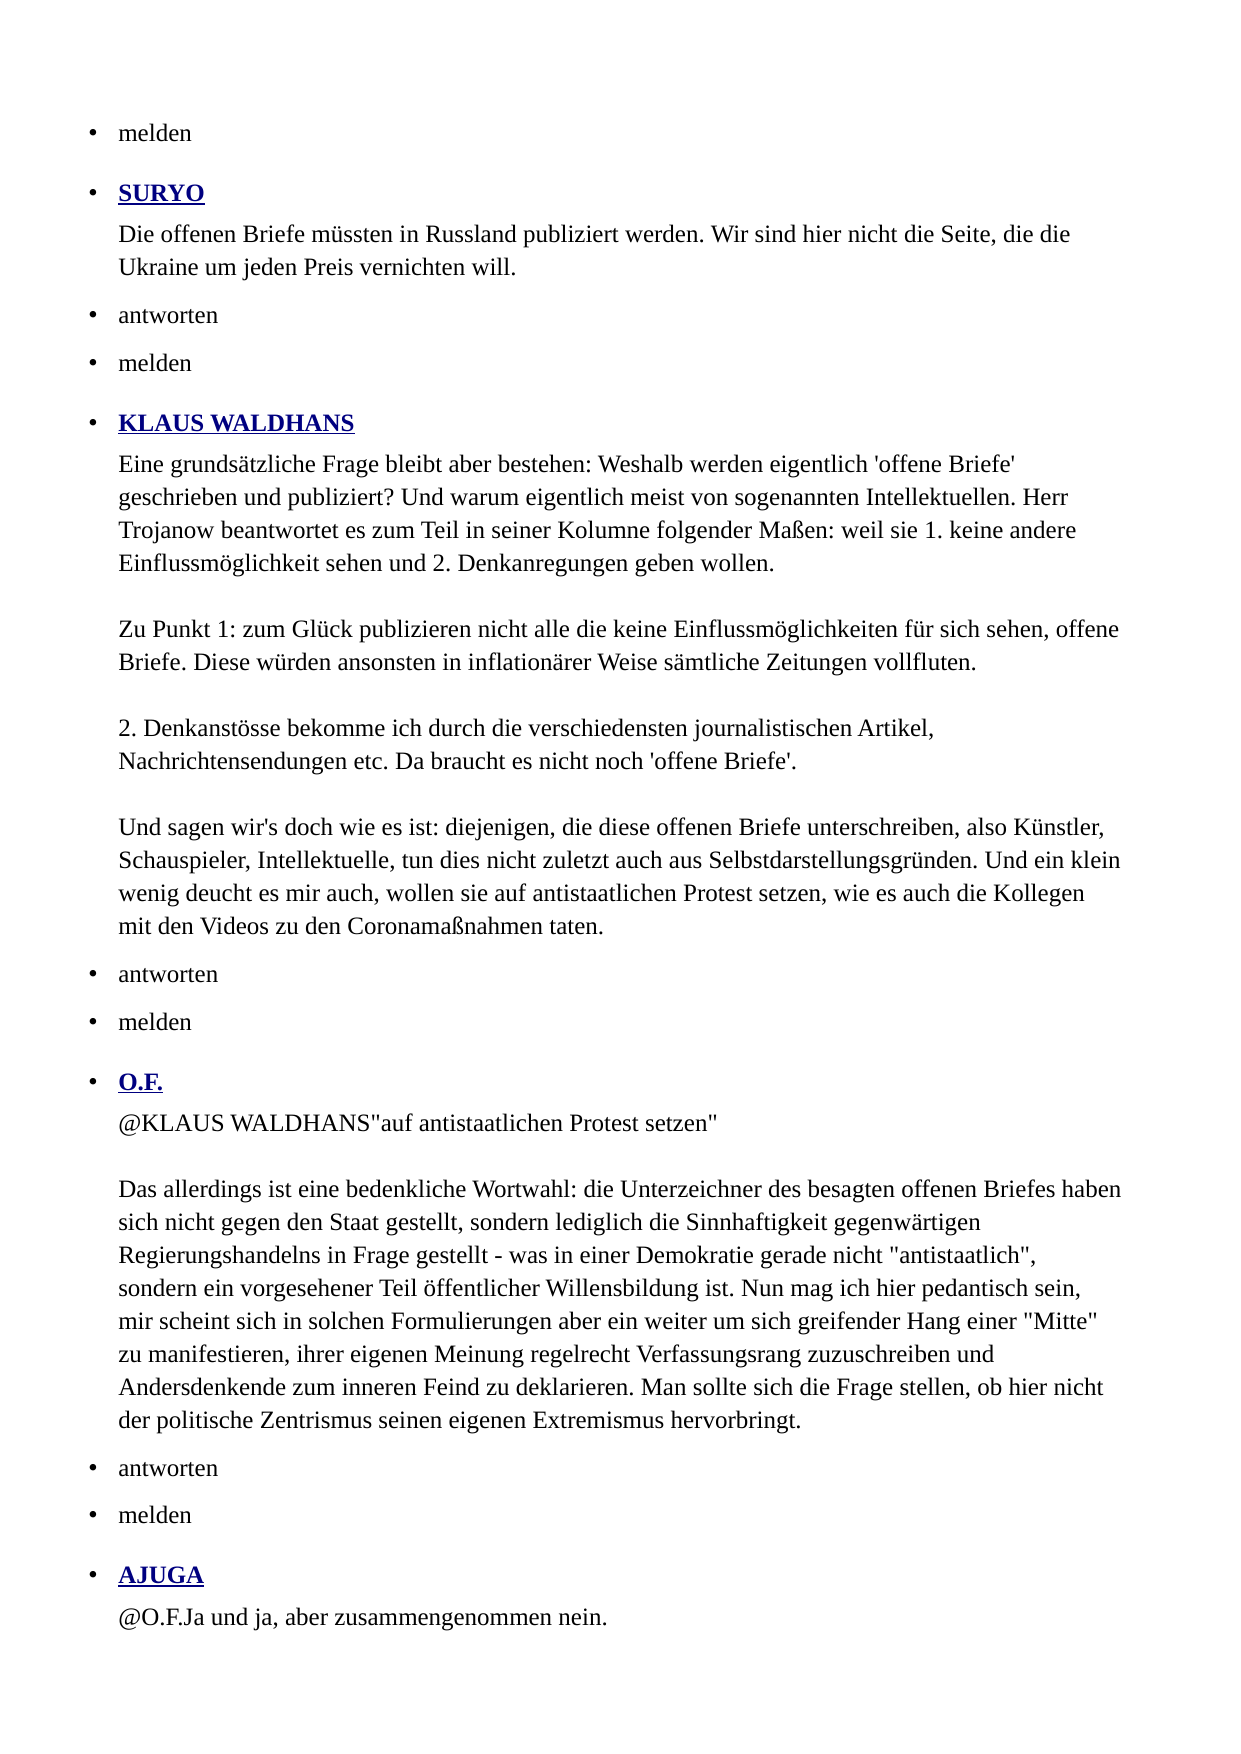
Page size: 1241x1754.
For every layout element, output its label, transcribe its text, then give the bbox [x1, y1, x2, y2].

list antworten [118, 959, 1122, 988]
list Eine grundsätzliche Frage bleibt aber bestehen: Weshalb werden eigentlich 'offene Briefe' geschrieben und publiziert? Und warum eigentlich meist von sogenannten Intellektuellen. Herr Trojanow beantwortet es zum Teil in seiner Kolumne folgender Maßen: weil sie 1. keine andere Einflussmöglichkeit sehen und 2. Denkanregungen geben wollen. Zu Punkt 1: zum Glück publizieren nicht alle die keine Einflussmöglichkeiten für sich sehen, offene Briefe. Diese würden ansonsten in inflationärer Weise sämtliche Zeitungen vollfluten. 2. Denkanstösse bekomme ich durch die verschiedensten journalistischen Artikel, Nachrichtensendungen etc. Da braucht es nicht noch 'offene Briefe'. Und sagen wir's doch wie es ist: diejenigen, die diese offenen Briefe unterschreiben, also Künstler, Schauspieler, Intellektuelle, tun dies nicht zuletzt auch aus Selbstdarstellungsgründen. Und ein klein wenig deucht es mir auch, wollen sie auf antistaatlichen Protest setzen, wie es auch die Kollegen mit den Videos zu den Coronamaßnahmen taten. [118, 449, 1122, 940]
list melden [118, 348, 1122, 376]
list antworten [118, 1453, 1122, 1481]
list @KLAUS WALDHANS"auf antistaatlichen Protest setzen" Das allerdings ist eine bedenkliche Wortwahl: die Unterzeichner des besagten offenen Briefes haben sich nicht gegen den Staat gestellt, sondern lediglich die Sinnhaftigkeit gegenwärtigen Regierungshandelns in Frage gestellt - was in einer Demokratie gerade nicht "antistaatlich", sondern ein vorgesehener Teil öffentlicher Willensbildung ist. Nun mag ich hier pedantisch sein, mir scheint sich in solchen Formulierungen aber ein weiter um sich greifender Hang einer "Mitte" zu manifestieren, ihrer eigenen Meinung regelrecht Verfassungsrang zuzuschreiben und Andersdenkende zum inneren Feind zu deklarieren. Man sollte sich die Frage stellen, ob hier nicht der politische Zentrismus seinen eigenen Extremismus hervorbringt. [118, 1108, 1122, 1434]
list melden [118, 118, 1122, 147]
subtitle O.F. [118, 1067, 1122, 1095]
subtitle KLAUS WALDHANS [118, 408, 1122, 437]
subtitle AJUGA [118, 1560, 1122, 1589]
subtitle SURYO [118, 178, 1122, 207]
list Die offenen Briefe müssten in Russland publiziert werden. Wir sind hier nicht die Seite, die die Ukraine um jeden Preis vernichten will. [118, 219, 1122, 281]
list antworten [118, 300, 1122, 329]
list melden [118, 1007, 1122, 1035]
list melden [118, 1500, 1122, 1529]
list @O.F.Ja und ja, aber zusammengenommen nein. [118, 1602, 1122, 1630]
